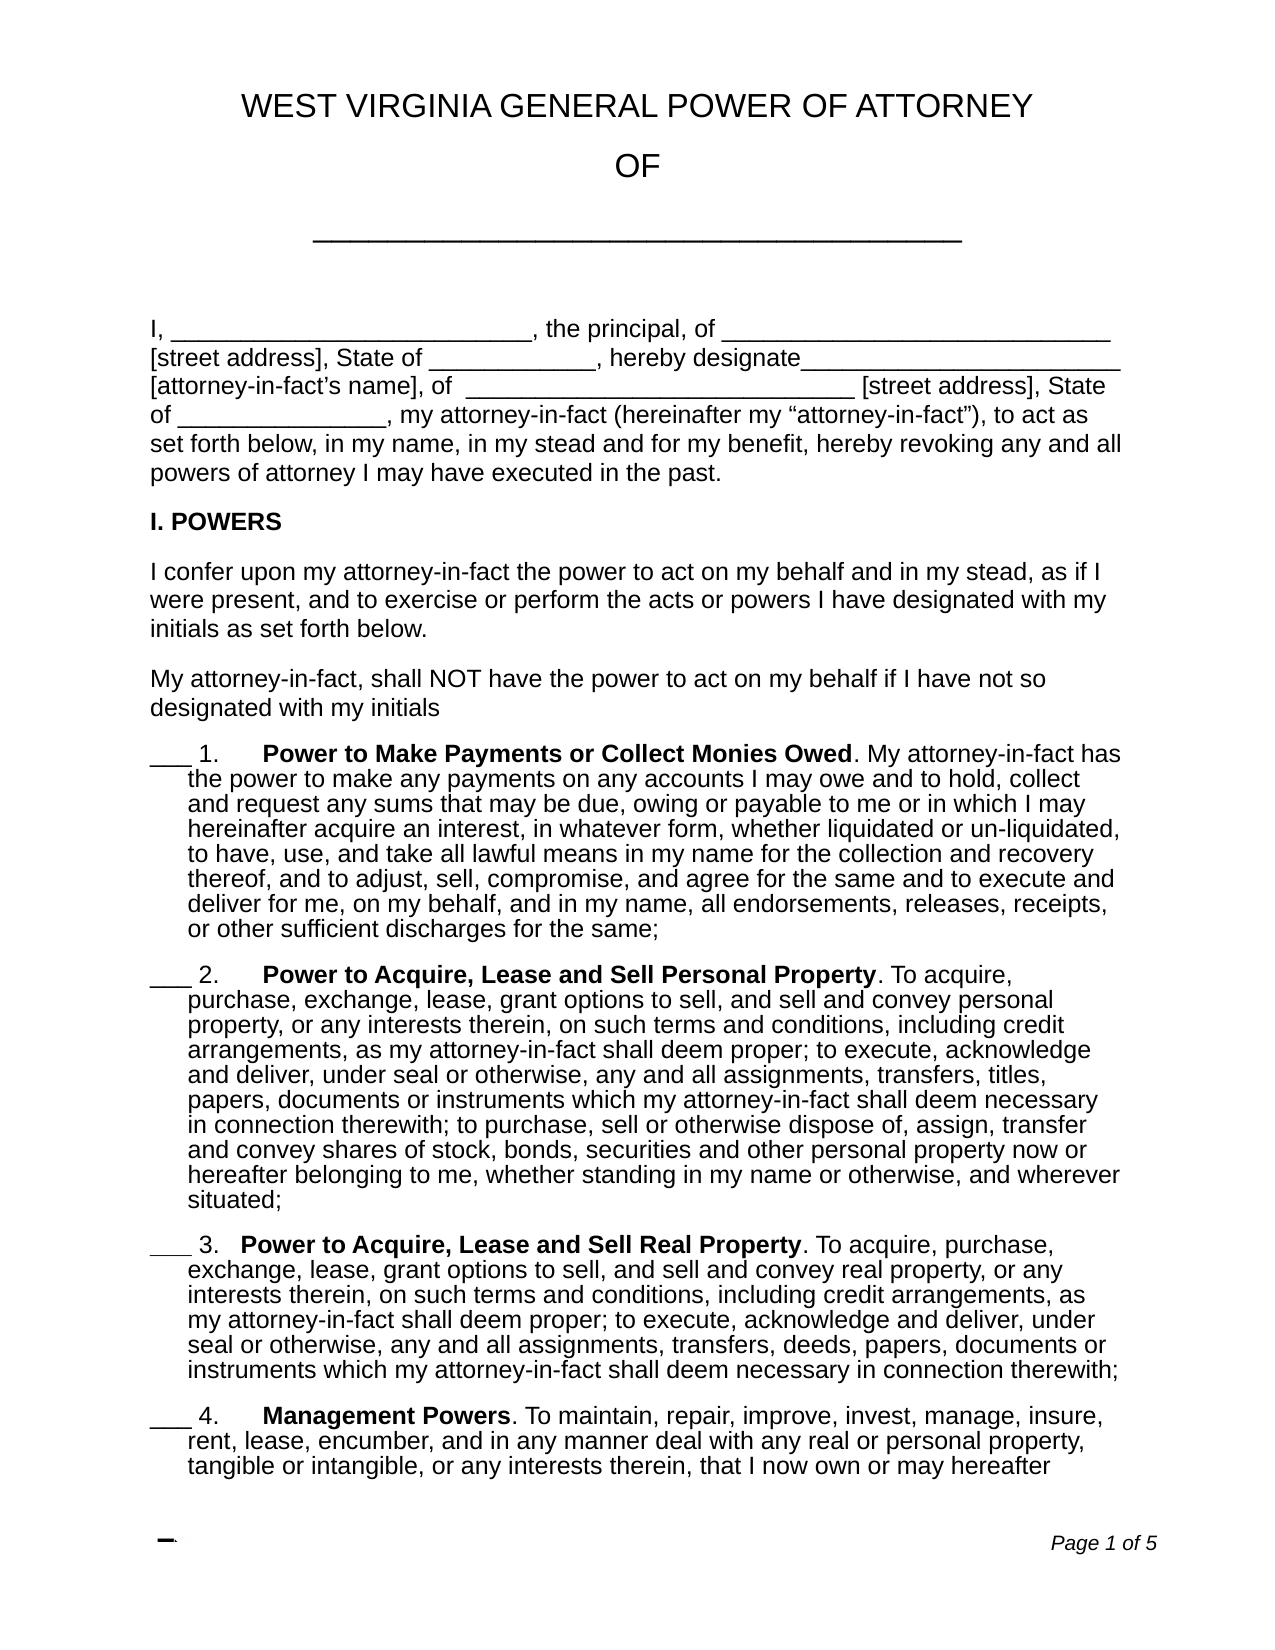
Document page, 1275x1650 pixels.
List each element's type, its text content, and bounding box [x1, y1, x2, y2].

text I, __________________________, the principal, of ____________________________ [street address], State of ____________, hereby designate_______________________ [attorney-in-fact’s name], of ____________________________ [street address], State of _______________, my attorney-in-fact (hereinafter my “attorney-in-fact”), to act as set forth below, in my name, in my stead and for my benefit, hereby revoking any and all powers of attorney I may have executed in the past. [150, 314, 1125, 486]
text I. POWERS [150, 507, 1125, 536]
list ___ 1. Power to Make Payments or Collect Monies Owed. My attorney-in-fact has the power to make any payments on any accounts I may owe and to hold, collect and request any sums that may be due, owing or payable to me or in which I may hereinafter acquire an interest, in whatever form, whether liquidated or un-liquidated, to have, use, and take all lawful means in my name for the collection and recovery thereof, and to adjust, sell, compromise, and agree for the same and to execute and deliver for me, on my behalf, and in my name, all endorsements, releases, receipts, or other sufficient discharges for the same; [150, 742, 1125, 942]
list ___ 2. Power to Acquire, Lease and Sell Personal Property. To acquire, purchase, exchange, lease, grant options to sell, and sell and convey personal property, or any interests therein, on such terms and conditions, including credit arrangements, as my attorney-in-fact shall deem proper; to execute, acknowledge and deliver, under seal or otherwise, any and all assignments, transfers, titles, papers, documents or instruments which my attorney-in-fact shall deem necessary in connection therewith; to purchase, sell or otherwise dispose of, assign, transfer and convey shares of stock, bonds, securities and other personal property now or hereafter belonging to me, whether standing in my name or otherwise, and wherever situated; [150, 963, 1125, 1213]
list ___ 3. Power to Acquire, Lease and Sell Real Property. To acquire, purchase, exchange, lease, grant options to sell, and sell and convey real property, or any interests therein, on such terms and conditions, including credit arrangements, as my attorney-in-fact shall deem proper; to execute, acknowledge and deliver, under seal or otherwise, any and all assignments, transfers, deeds, papers, documents or instruments which my attorney-in-fact shall deem necessary in connection therewith; [150, 1234, 1125, 1384]
text I confer upon my attorney-in-fact the power to act on my behalf and in my stead, as if I were present, and to exercise or perform the acts or powers I have designated with my initials as set forth below. [150, 557, 1125, 643]
list ___ 4. Management Powers. To maintain, repair, improve, invest, manage, insure, rent, lease, encumber, and in any manner deal with any real or personal property, tangible or intangible, or any interests therein, that I now own or may hereafter [150, 1405, 1125, 1480]
text ___________________________________ [150, 205, 1125, 243]
text WEST VIRGINIA GENERAL POWER OF ATTORNEY [150, 86, 1125, 125]
text My attorney-in-fact, shall NOT have the power to act on my behalf if I have not so designated with my initials [150, 664, 1125, 721]
text OF [150, 146, 1125, 184]
